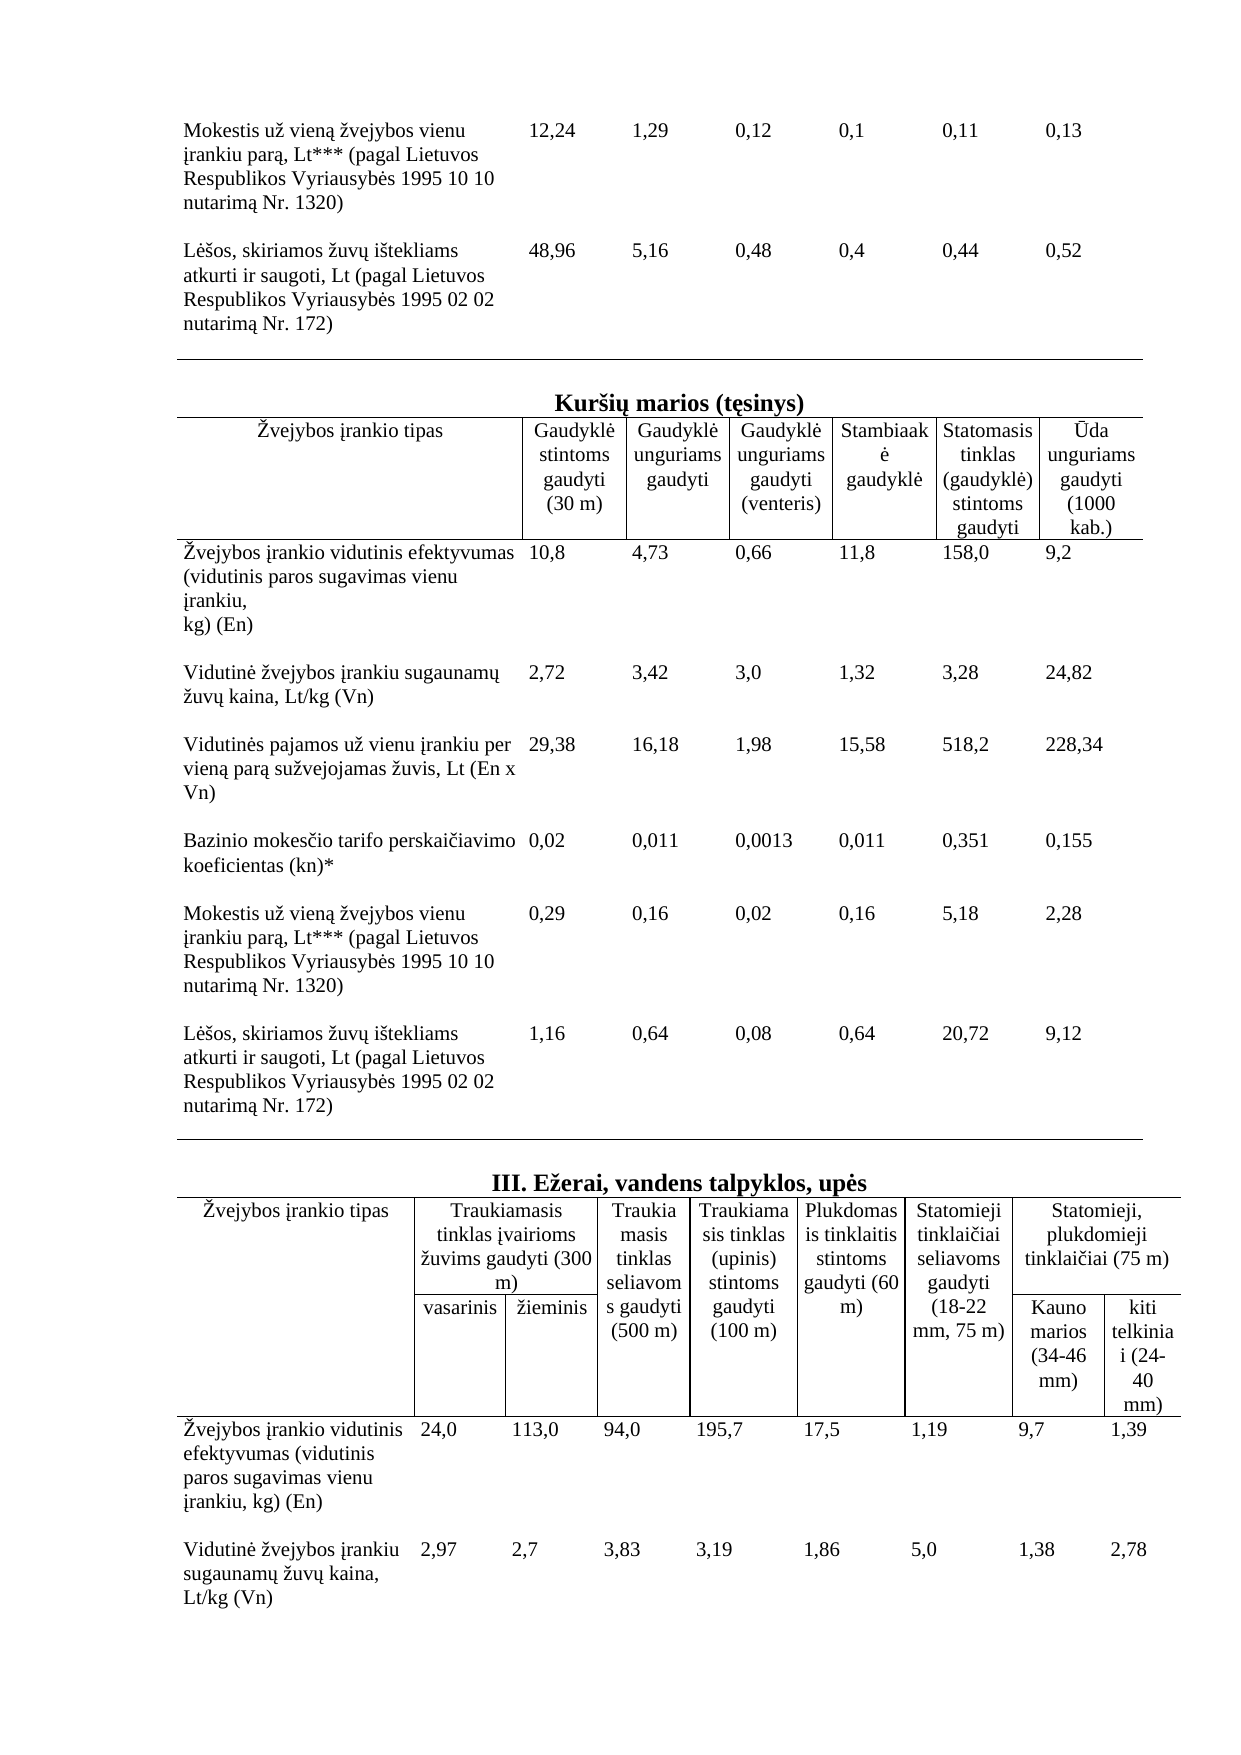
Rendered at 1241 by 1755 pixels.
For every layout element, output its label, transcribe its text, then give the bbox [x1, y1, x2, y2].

table_cell [833, 997, 936, 1021]
table_cell Žvejybos įrankio vidutinis efektyvumas (vidutinis paros sugavimas vienu įrankiu, kg) (En) [177, 1417, 414, 1513]
table_cell [833, 804, 936, 828]
table_cell [1040, 1117, 1143, 1138]
table_cell [177, 877, 523, 901]
table_cell [415, 1513, 506, 1537]
table_cell Kauno marios (34-46 mm) [1013, 1295, 1104, 1416]
table_cell 0,11 [936, 118, 1039, 214]
table_cell 3,19 [690, 1537, 797, 1609]
table_cell Mokestis už vieną žvejybos vienu įrankiu parą, Lt*** (pagal Lietuvos Respublikos Vyriausybės 1995 10 10 nutarimą Nr. 1320) [177, 118, 523, 214]
table_cell 518,2 [936, 732, 1039, 804]
table_cell 0,011 [833, 829, 936, 877]
table_cell [1040, 997, 1143, 1021]
table_cell 0,64 [626, 1021, 729, 1117]
table_cell [905, 1609, 1012, 1633]
table_cell [598, 1609, 690, 1633]
table_cell [626, 804, 729, 828]
table_cell [729, 708, 833, 732]
table_cell [729, 636, 833, 660]
table_cell 0,1 [833, 118, 936, 214]
table_cell [177, 214, 523, 238]
table_cell [729, 335, 833, 359]
table_cell Žvejybos įrankio vidutinis efektyvumas (vidutinis paros sugavimas vienu įrankiu, kg) (En) [177, 540, 523, 636]
table_cell 3,28 [936, 660, 1039, 708]
table_cell 0,351 [936, 829, 1039, 877]
table_cell 2,28 [1040, 901, 1143, 997]
table_cell [626, 214, 729, 238]
table_cell [626, 877, 729, 901]
table_cell [936, 997, 1039, 1021]
table_cell [177, 335, 523, 359]
table_cell 0,08 [729, 1021, 833, 1117]
table_cell 0,66 [729, 540, 833, 636]
table_cell 0,64 [833, 1021, 936, 1117]
table_cell 0,02 [523, 829, 626, 877]
table_cell [626, 997, 729, 1021]
table_cell [523, 636, 626, 660]
table_cell [1040, 636, 1143, 660]
table_header Statomieji tinklaičiai seliavoms gaudyti (18-22 mm, 75 m) [906, 1198, 1012, 1416]
table_cell [523, 804, 626, 828]
table_cell 0,02 [729, 901, 833, 997]
table_cell Lėšos, skiriamos žuvų ištekliams atkurti ir saugoti, Lt (pagal Lietuvos Respublikos Vyriausybės 1995 02 02 nutarimą Nr. 172) [177, 1021, 523, 1117]
table_header Gaudyklė stintoms gaudyti (30 m) [523, 418, 626, 539]
table_cell 48,96 [523, 239, 626, 335]
table_cell [690, 1513, 797, 1537]
table_cell [506, 1609, 598, 1633]
table_header Ūda unguriams gaudyti (1000 kab.) [1040, 418, 1143, 539]
table_cell 0,16 [833, 901, 936, 997]
table_cell [936, 636, 1039, 660]
table_cell 29,38 [523, 732, 626, 804]
table_cell 228,34 [1040, 732, 1143, 804]
table_cell 17,5 [798, 1417, 905, 1513]
table_cell Mokestis už vieną žvejybos vienu įrankiu parą, Lt*** (pagal Lietuvos Respublikos Vyriausybės 1995 10 10 nutarimą Nr. 1320) [177, 901, 523, 997]
table_cell [798, 1609, 905, 1633]
table_cell Bazinio mokesčio tarifo perskaičiavimo koeficientas (kn)* [177, 829, 523, 877]
table_cell 1,86 [798, 1537, 905, 1609]
table_cell [729, 1117, 833, 1138]
table_cell [833, 214, 936, 238]
table_header Traukiamasis tinklas seliavoms gaudyti (500 m) [598, 1198, 689, 1416]
table_cell [729, 877, 833, 901]
table_cell 0,0013 [729, 829, 833, 877]
table_cell 20,72 [936, 1021, 1039, 1117]
table_cell [177, 708, 523, 732]
table_cell [523, 877, 626, 901]
table_header Traukiamasis tinklas (upinis) stintoms gaudyti (100 m) [691, 1198, 797, 1416]
table_cell Vidutinės pajamos už vienu įrankiu per vieną parą sužvejojamas žuvis, Lt (En x Vn) [177, 732, 523, 804]
table_cell [626, 335, 729, 359]
table_cell žieminis [506, 1295, 597, 1416]
table_cell [1040, 877, 1143, 901]
table_cell 1,98 [729, 732, 833, 804]
table_cell Lėšos, skiriamos žuvų ištekliams atkurti ir saugoti, Lt (pagal Lietuvos Respublikos Vyriausybės 1995 02 02 nutarimą Nr. 172) [177, 239, 523, 335]
table_cell 1,32 [833, 660, 936, 708]
table_cell 4,73 [626, 540, 729, 636]
table_cell 5,0 [905, 1537, 1012, 1609]
table_cell [833, 636, 936, 660]
table_cell [729, 214, 833, 238]
table_cell 1,16 [523, 1021, 626, 1117]
table_cell [833, 335, 936, 359]
table_cell 0,4 [833, 239, 936, 335]
table_cell [177, 1117, 523, 1138]
table_cell 2,7 [506, 1537, 598, 1609]
table_cell 0,29 [523, 901, 626, 997]
table_cell 9,12 [1040, 1021, 1143, 1117]
table_cell [523, 997, 626, 1021]
table_cell [177, 804, 523, 828]
table_cell [177, 1609, 414, 1633]
table_cell [1105, 1609, 1181, 1633]
table_header Žvejybos įrankio tipas [177, 418, 522, 539]
table_cell [523, 214, 626, 238]
table_cell [506, 1513, 598, 1537]
table_cell 0,011 [626, 829, 729, 877]
table_cell 11,8 [833, 540, 936, 636]
table_cell 158,0 [936, 540, 1039, 636]
table_cell [177, 1513, 414, 1537]
table_cell [905, 1513, 1012, 1537]
table_cell 195,7 [690, 1417, 797, 1513]
table_header Statomasis tinklas (gaudyklė) stintoms gaudyti [937, 418, 1039, 539]
table_cell [598, 1513, 690, 1537]
table_cell [523, 335, 626, 359]
table_cell Vidutinė žvejybos įrankiu sugaunamų žuvų kaina, Lt/kg (Vn) [177, 660, 523, 708]
table_cell [936, 804, 1039, 828]
table_cell 0,44 [936, 239, 1039, 335]
table_header Statomieji, plukdomieji tinklaičiai (75 m) [1013, 1198, 1181, 1294]
table_cell 0,12 [729, 118, 833, 214]
table_cell 2,97 [415, 1537, 506, 1609]
table_cell 3,83 [598, 1537, 690, 1609]
table_cell 0,48 [729, 239, 833, 335]
table_cell 1,39 [1105, 1417, 1181, 1513]
table_cell [936, 877, 1039, 901]
table_cell [690, 1609, 797, 1633]
table_cell [936, 214, 1039, 238]
table_cell 9,2 [1040, 540, 1143, 636]
table_cell 3,0 [729, 660, 833, 708]
table_cell 0,16 [626, 901, 729, 997]
table_cell 2,72 [523, 660, 626, 708]
table_cell [1040, 214, 1143, 238]
table_cell 1,19 [905, 1417, 1012, 1513]
table_cell [415, 1609, 506, 1633]
table_cell [626, 1117, 729, 1138]
table_cell 10,8 [523, 540, 626, 636]
table_cell 1,29 [626, 118, 729, 214]
table_cell [626, 708, 729, 732]
table_cell 5,16 [626, 239, 729, 335]
table_cell 5,18 [936, 901, 1039, 997]
table_cell [1105, 1513, 1181, 1537]
table_cell 16,18 [626, 732, 729, 804]
table_cell 1,38 [1013, 1537, 1104, 1609]
table_cell [1013, 1609, 1104, 1633]
text III. Ežerai, vandens talpyklos, upės [177, 1168, 1181, 1197]
table_header Traukiamasis tinklas įvairioms žuvims gaudyti (300 m) [415, 1198, 597, 1294]
table_header Stambiaakė gaudyklė [833, 418, 936, 539]
table_cell [1013, 1513, 1104, 1537]
table_cell [177, 997, 523, 1021]
table_cell [833, 1117, 936, 1138]
table_cell 9,7 [1013, 1417, 1104, 1513]
table_cell [626, 636, 729, 660]
table_cell 15,58 [833, 732, 936, 804]
table_cell 2,78 [1105, 1537, 1181, 1609]
table_cell [798, 1513, 905, 1537]
table_cell 12,24 [523, 118, 626, 214]
table_cell [833, 708, 936, 732]
table_header Gaudyklė unguriams gaudyti [627, 418, 729, 539]
table_cell [523, 1117, 626, 1138]
table_cell [1040, 708, 1143, 732]
table_header Žvejybos įrankio tipas [177, 1198, 414, 1416]
table_cell vasarinis [415, 1295, 505, 1416]
table_cell 24,82 [1040, 660, 1143, 708]
table_cell 3,42 [626, 660, 729, 708]
table_cell 24,0 [415, 1417, 506, 1513]
table_cell [729, 997, 833, 1021]
table_cell [936, 708, 1039, 732]
table_cell 0,52 [1040, 239, 1143, 335]
table_cell 0,155 [1040, 829, 1143, 877]
table_cell [833, 877, 936, 901]
table_cell [523, 708, 626, 732]
table_cell [177, 636, 523, 660]
table_cell [1040, 804, 1143, 828]
table_cell 113,0 [506, 1417, 598, 1513]
table_cell Vidutinė žvejybos įrankiu sugaunamų žuvų kaina, Lt/kg (Vn) [177, 1537, 414, 1609]
table_cell [936, 335, 1039, 359]
table_header Plukdomasis tinklaitis stintoms gaudyti (60 m) [798, 1198, 904, 1416]
table_cell [729, 804, 833, 828]
table_cell [1040, 335, 1143, 359]
table_cell [936, 1117, 1039, 1138]
text Kuršių marios (tęsinys) [177, 388, 1181, 417]
table_header Gaudyklė unguriams gaudyti (venteris) [730, 418, 832, 539]
table_cell 0,13 [1040, 118, 1143, 214]
table_cell kiti telkiniai (24-40 mm) [1105, 1295, 1181, 1416]
table_cell 94,0 [598, 1417, 690, 1513]
